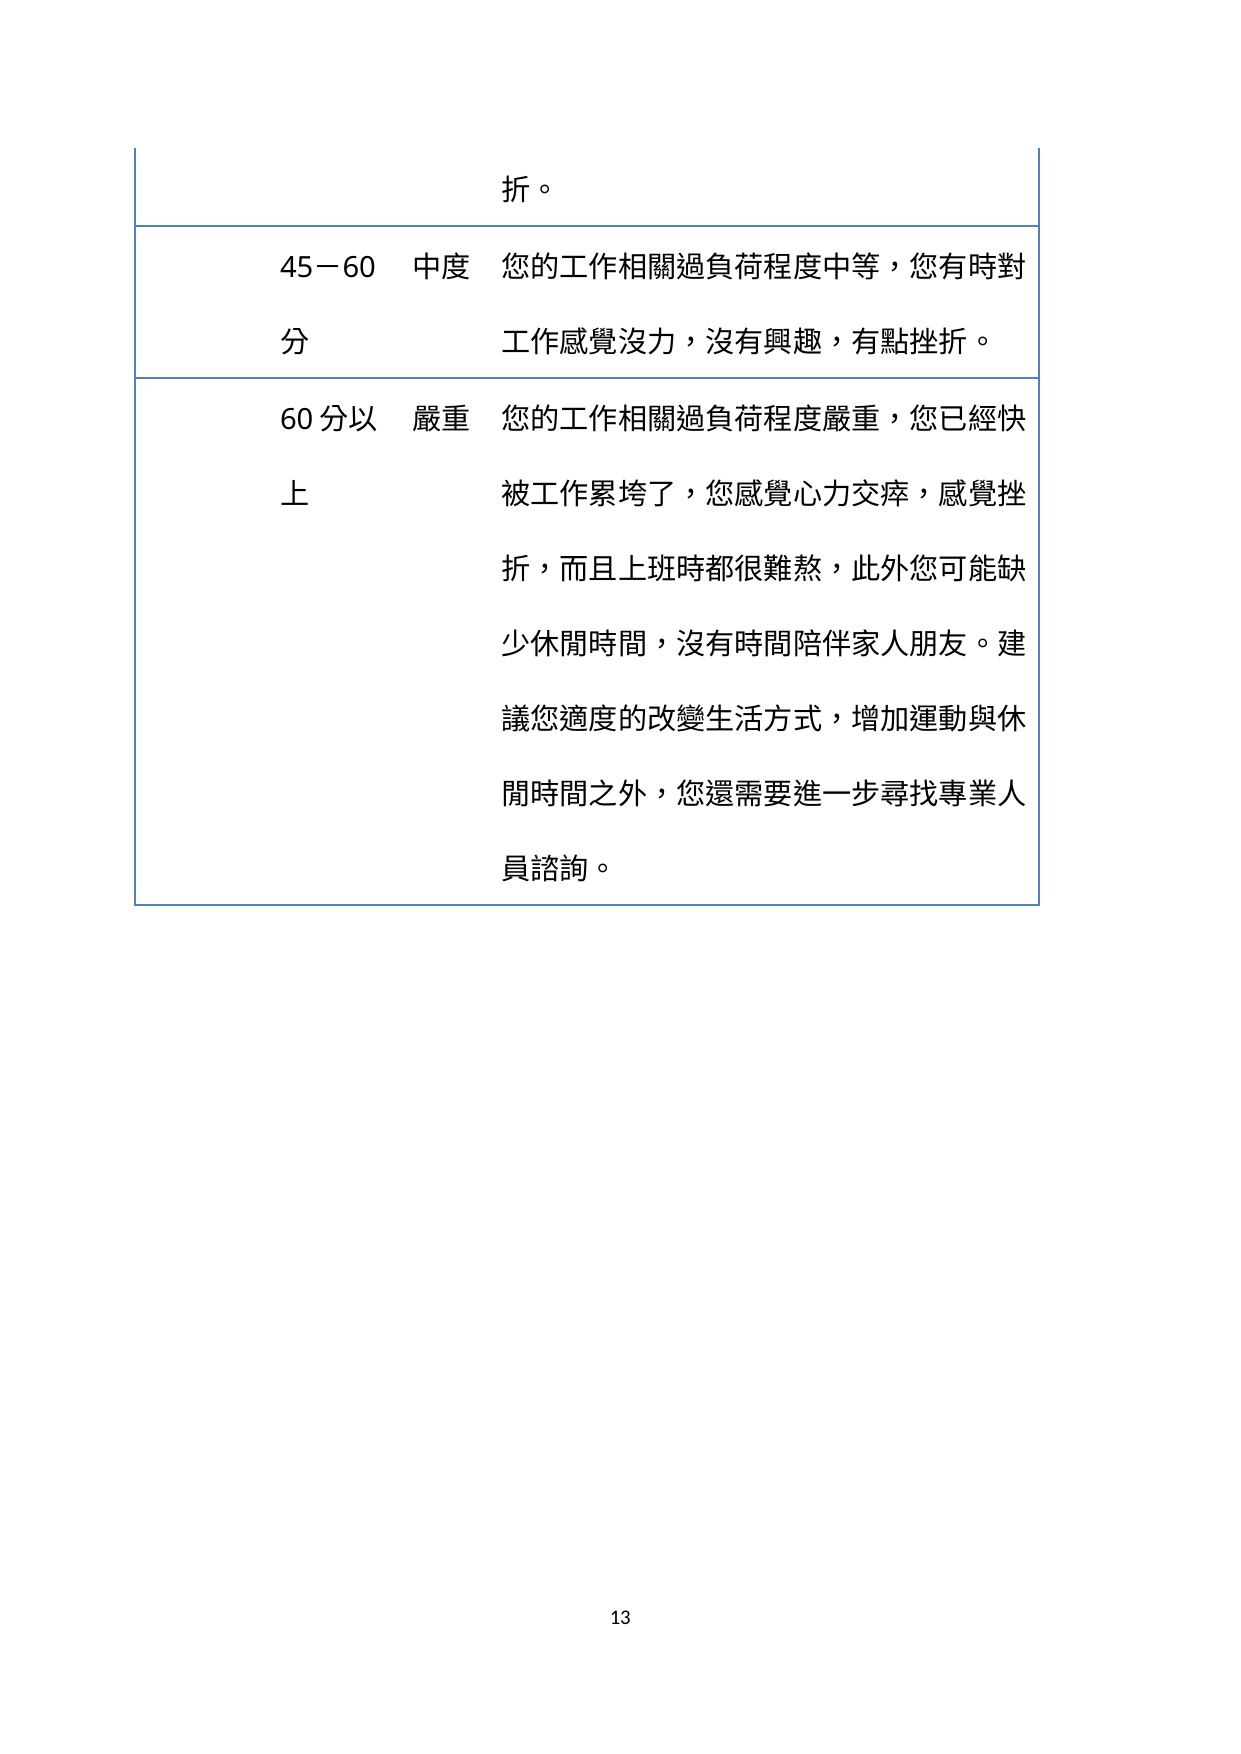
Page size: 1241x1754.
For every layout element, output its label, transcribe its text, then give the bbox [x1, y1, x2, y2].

table_cell 中度 [401, 227, 490, 377]
table_cell 您的工作相關過負荷程度嚴重，您已經快被工作累垮了，您感覺心力交瘁，感覺挫折，而且上班時都很難熬，此外您可能缺少休閒時間，沒有時間陪伴家人朋友。建議您適度的改變生活方式，增加運動與休閒時間之外，您還需要進一步尋找專業人員諮詢。 [490, 379, 1038, 904]
table_cell [269, 148, 401, 225]
table_cell [136, 379, 268, 904]
table_cell 45－60分 [269, 227, 401, 377]
table_cell 您的工作相關過負荷程度中等，您有時對工作感覺沒力，沒有興趣，有點挫折。 [490, 227, 1038, 377]
table_cell 60分以上 [269, 379, 401, 904]
table_cell 折。 [490, 148, 1038, 225]
table_cell [136, 227, 268, 377]
table_cell 嚴重 [401, 379, 490, 904]
table_cell [401, 148, 490, 225]
table_cell [136, 148, 268, 225]
